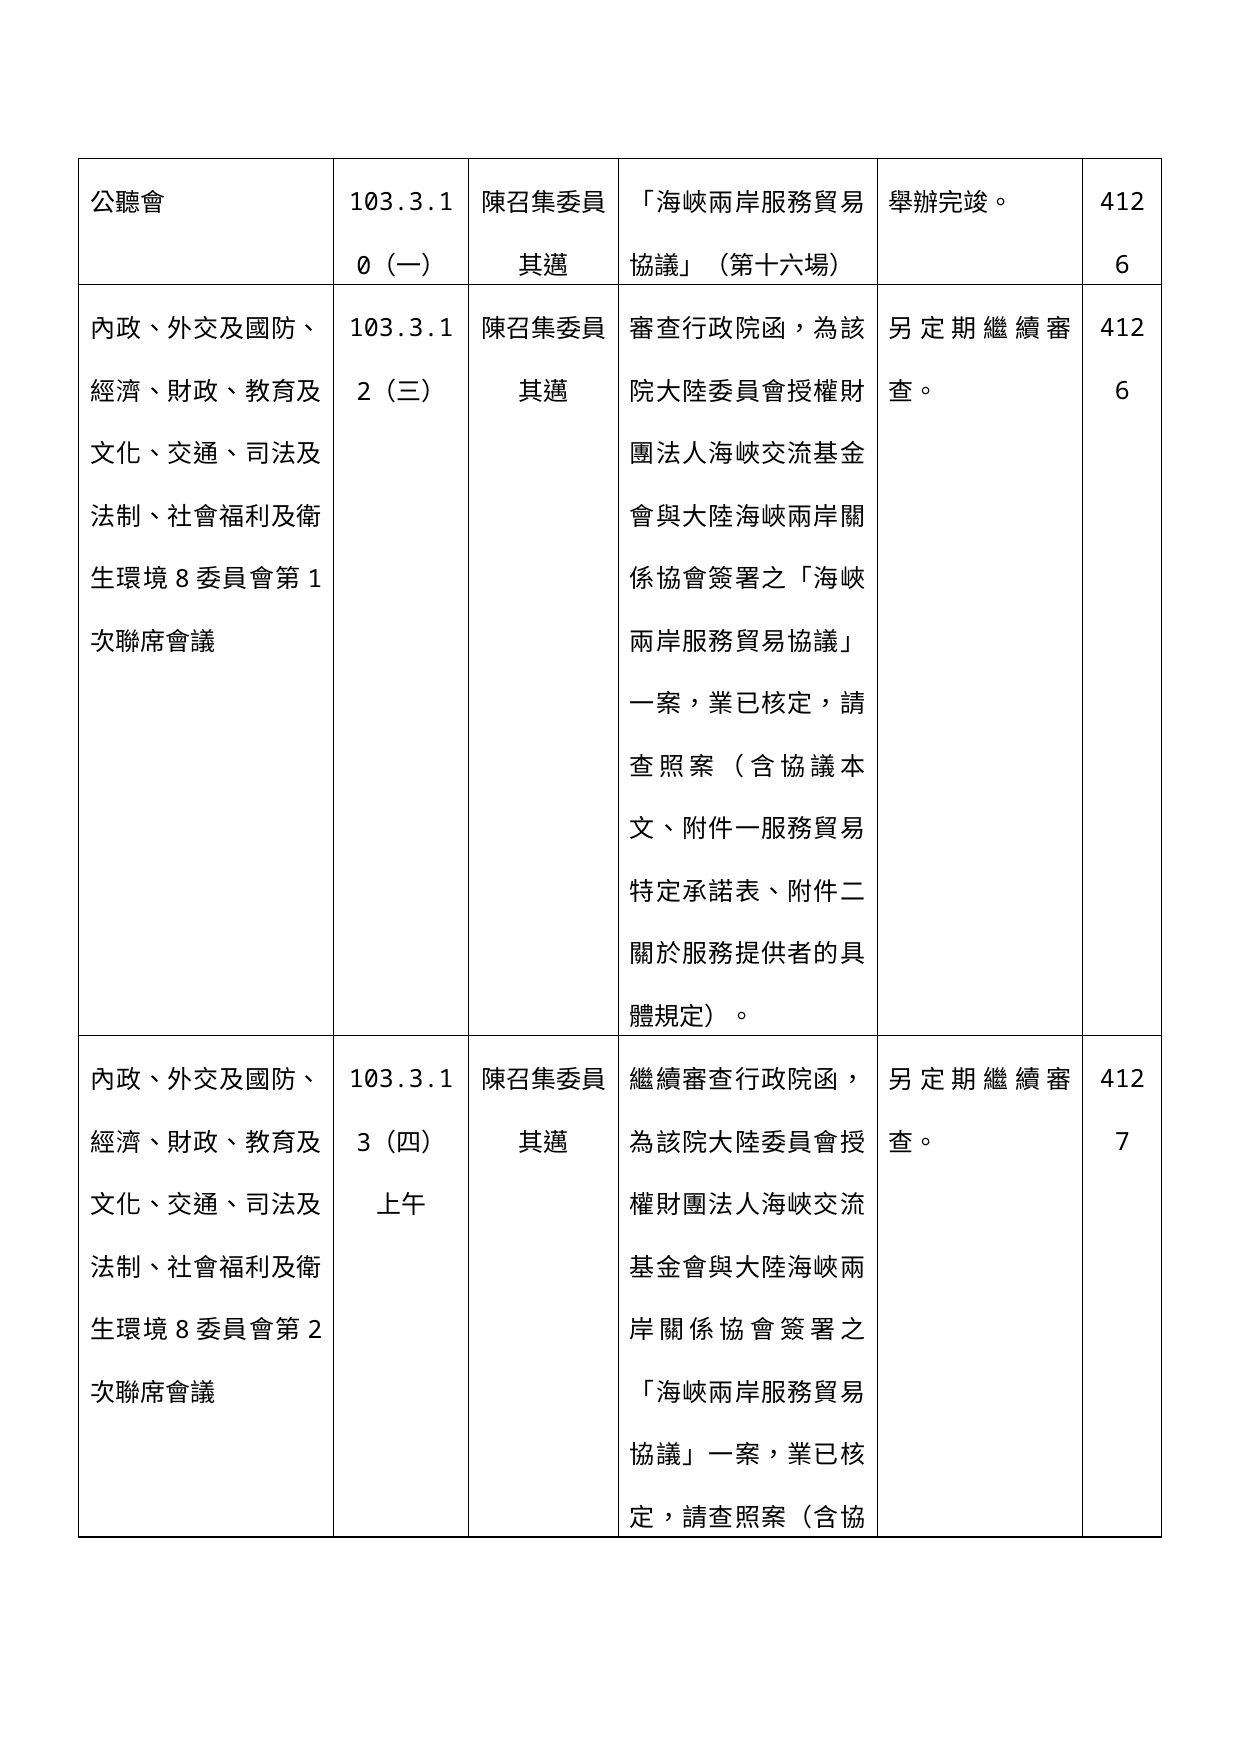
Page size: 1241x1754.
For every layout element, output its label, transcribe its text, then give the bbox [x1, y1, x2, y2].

table_cell 103.3.10（一） [334, 159, 468, 284]
table_cell 陳召集委員其邁 [469, 159, 618, 284]
table_cell 103.3.13（四） 上午 [334, 1036, 468, 1536]
table_cell 公聽會 [79, 159, 333, 284]
table_cell 舉辦完竣。 [878, 159, 1082, 284]
table_cell 陳召集委員其邁 [469, 285, 618, 1035]
table_cell 4127 [1083, 1036, 1161, 1536]
table_cell 內政、外交及國防、經濟、財政、教育及文化、交通、司法及法制、社會福利及衛生環境8委員會第1次聯席會議 [79, 285, 333, 1035]
table_cell 另定期繼續審查。 [878, 1036, 1082, 1536]
table_cell 103.3.12（三） [334, 285, 468, 1035]
table_cell 「海峽兩岸服務貿易協議」（第十六場） [619, 159, 877, 284]
table_cell 陳召集委員其邁 [469, 1036, 618, 1536]
table_cell 4126 [1083, 159, 1161, 284]
table_cell 內政、外交及國防、經濟、財政、教育及文化、交通、司法及法制、社會福利及衛生環境8委員會第2次聯席會議 [79, 1036, 333, 1536]
table_cell 4126 [1083, 285, 1161, 1035]
table_cell 另定期繼續審查。 [878, 285, 1082, 1035]
table_cell 繼續審查行政院函，為該院大陸委員會授權財團法人海峽交流基金會與大陸海峽兩岸關係協會簽署之「海峽兩岸服務貿易協議」一案，業已核定，請查照案（含協 [619, 1036, 877, 1536]
table_cell 審查行政院函，為該院大陸委員會授權財團法人海峽交流基金會與大陸海峽兩岸關係協會簽署之「海峽兩岸服務貿易協議」一案，業已核定，請查照案（含協議本文、附件一服務貿易特定承諾表、附件二關於服務提供者的具體規定）。 [619, 285, 877, 1035]
